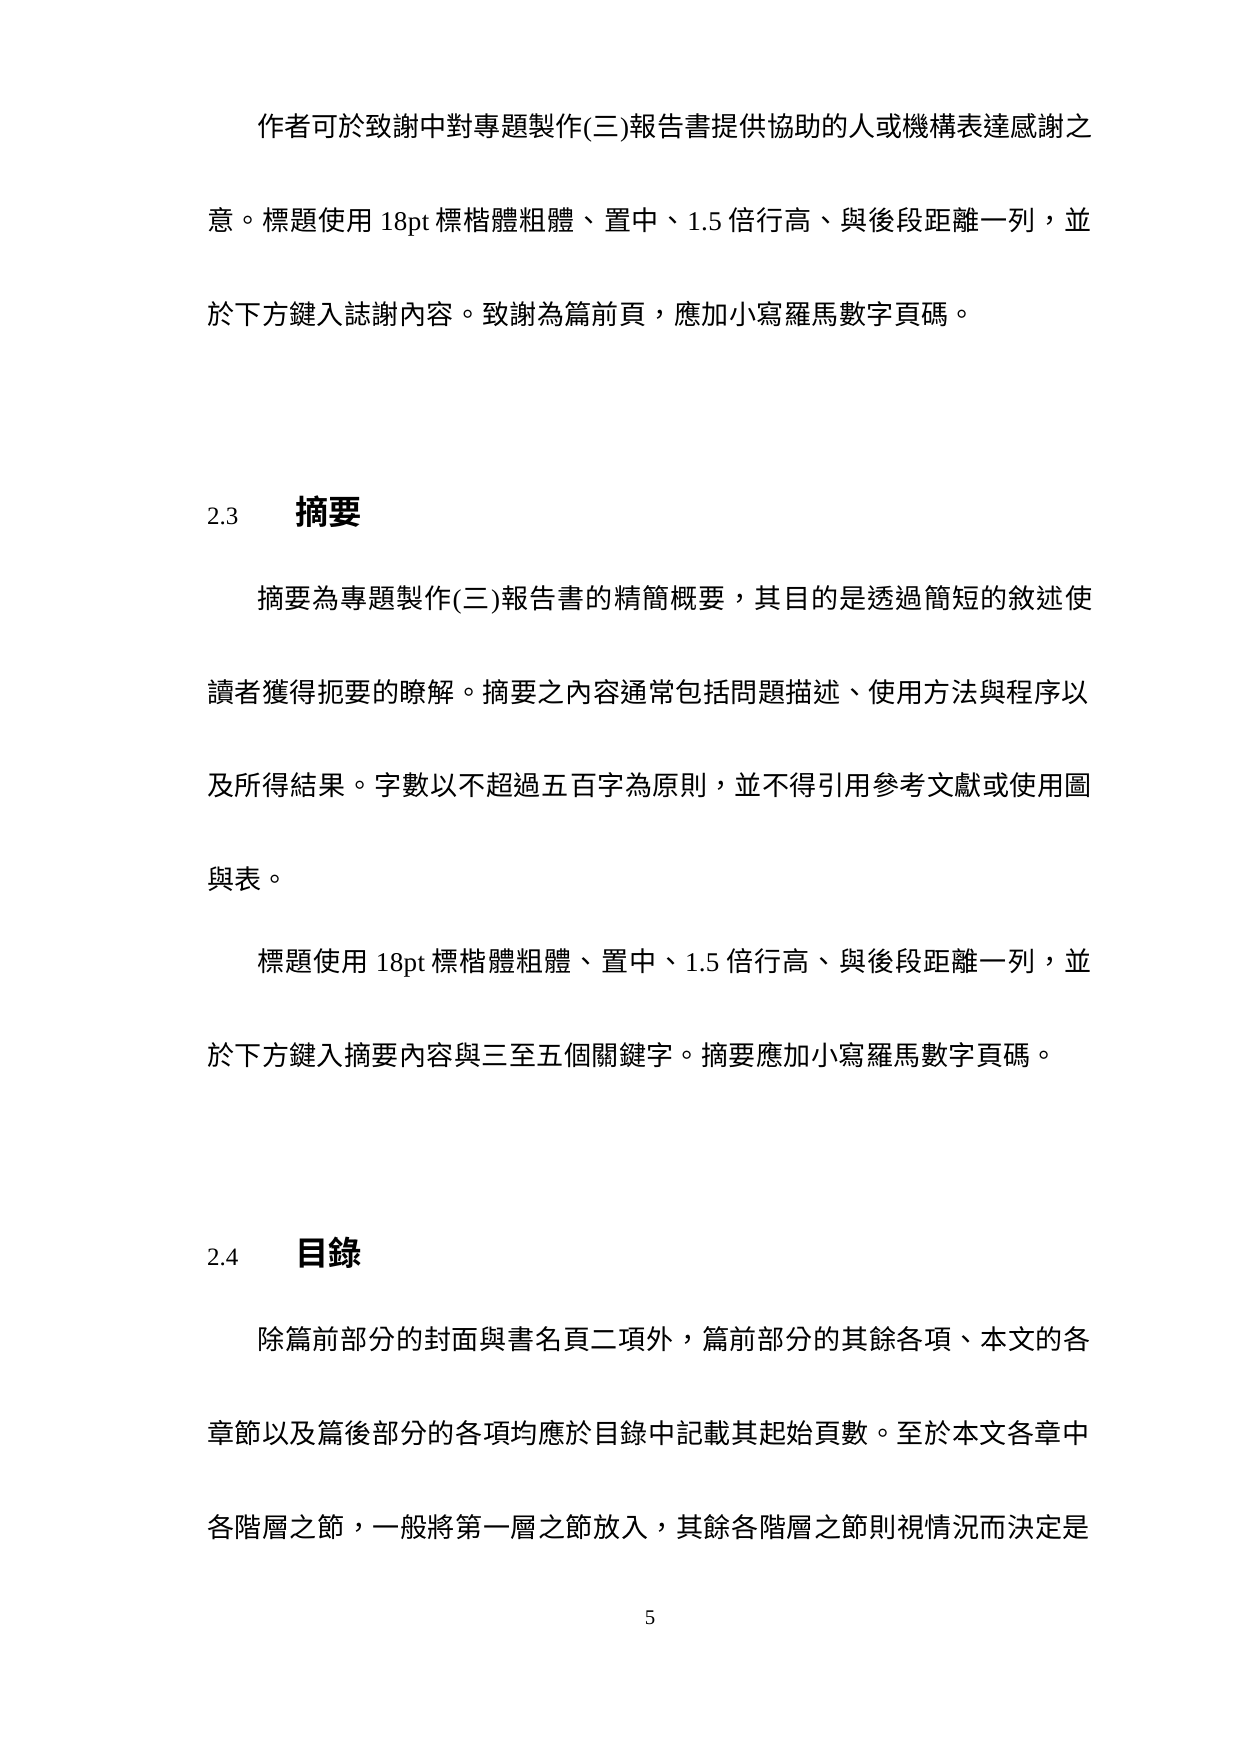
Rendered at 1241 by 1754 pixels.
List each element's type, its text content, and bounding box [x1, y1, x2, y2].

list 摘要 [207, 468, 1092, 531]
text 作者可於致謝中對專題製作(三)報告書提供協助的人或機構表達感謝之意。標題使用18pt標楷體粗體、置中、1.5倍行高、與後段距離一列，並於下方鍵入誌謝內容。致謝為篇前頁，應加小寫羅馬數字頁碼。 [207, 83, 1092, 333]
text 標題使用18pt標楷體粗體、置中、1.5倍行高、與後段距離一列，並於下方鍵入摘要內容與三至五個關鍵字。摘要應加小寫羅馬數字頁碼。 [207, 918, 1092, 1074]
list 目錄 [207, 1209, 1092, 1272]
text 除篇前部分的封面與書名頁二項外，篇前部分的其餘各項、本文的各章節以及篇後部分的各項均應於目錄中記載其起始頁數。至於本文各章中各階層之節，一般將第一層之節放入，其餘各階層之節則視情況而決定是 [207, 1296, 1092, 1546]
text 摘要為專題製作(三)報告書的精簡概要，其目的是透過簡短的敘述使讀者獲得扼要的瞭解。摘要之內容通常包括問題描述、使用方法與程序以及所得結果。字數以不超過五百字為原則，並不得引用參考文獻或使用圖與表。 [207, 555, 1092, 899]
